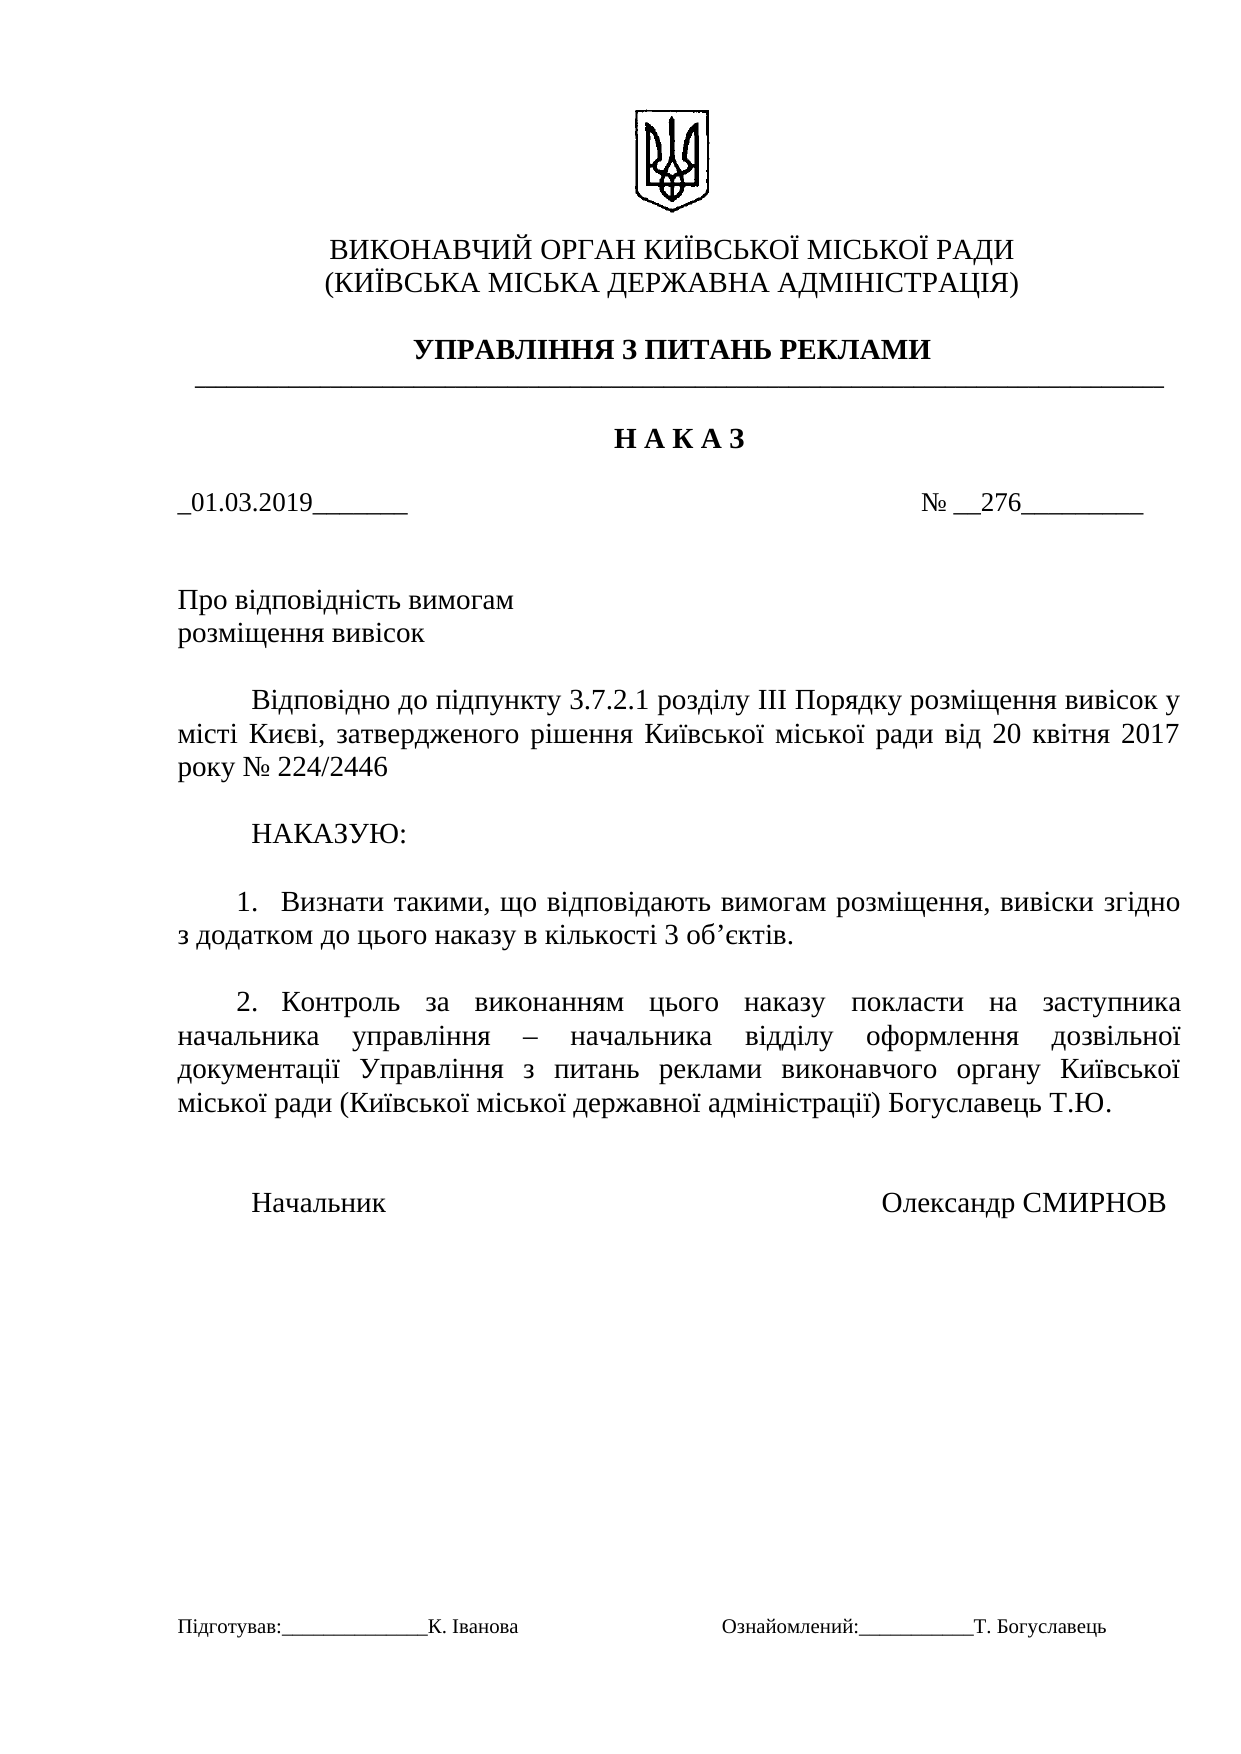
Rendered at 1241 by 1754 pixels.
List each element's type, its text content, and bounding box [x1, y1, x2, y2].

picture [601, 103, 742, 213]
subtitle Н А К А З [177, 421, 1181, 455]
text (КИЇВСЬКА МІСЬКА ДЕРЖАВНА АДМІНІСТРАЦІЯ) [162, 265, 1181, 299]
text Про відповідність вимогам [177, 582, 1181, 615]
text _01.03.2019_______ № __276_________ [177, 486, 1181, 517]
text _____________________________________________________________________________________________ [177, 366, 1181, 390]
text НАКАЗУЮ: [177, 817, 1181, 850]
text ВИКОНАВЧИЙ ОРГАН КИЇВСЬКОЇ МІСЬКОЇ РАДИ [162, 232, 1181, 265]
text розміщення вивісок [177, 615, 1181, 649]
text 2. Контроль за виконанням цього наказу покласти на заступника начальника управління – начальника відділу оформлення дозвільної документації Управління з питань реклами виконавчого органу Київської міської ради (Київської міської державної адміністрації) Богуславець Т.Ю. [177, 984, 1181, 1118]
subtitle УПРАВЛІННЯ З ПИТАНЬ РЕКЛАМИ [162, 332, 1181, 366]
list Визнати такими, що відповідають вимогам розміщення, вивіски згідно з додатком до цього наказу в кількості 3 об’єктів. [177, 884, 1181, 951]
text Відповідно до підпункту 3.7.2.1 розділу ІІІ Порядку розміщення вивісок у місті Києві, затвердженого рішення Київської міської ради від 20 квітня 2017 року № 224/2446 [177, 682, 1181, 783]
text Начальник Олександр СМИРНОВ [177, 1186, 1181, 1219]
